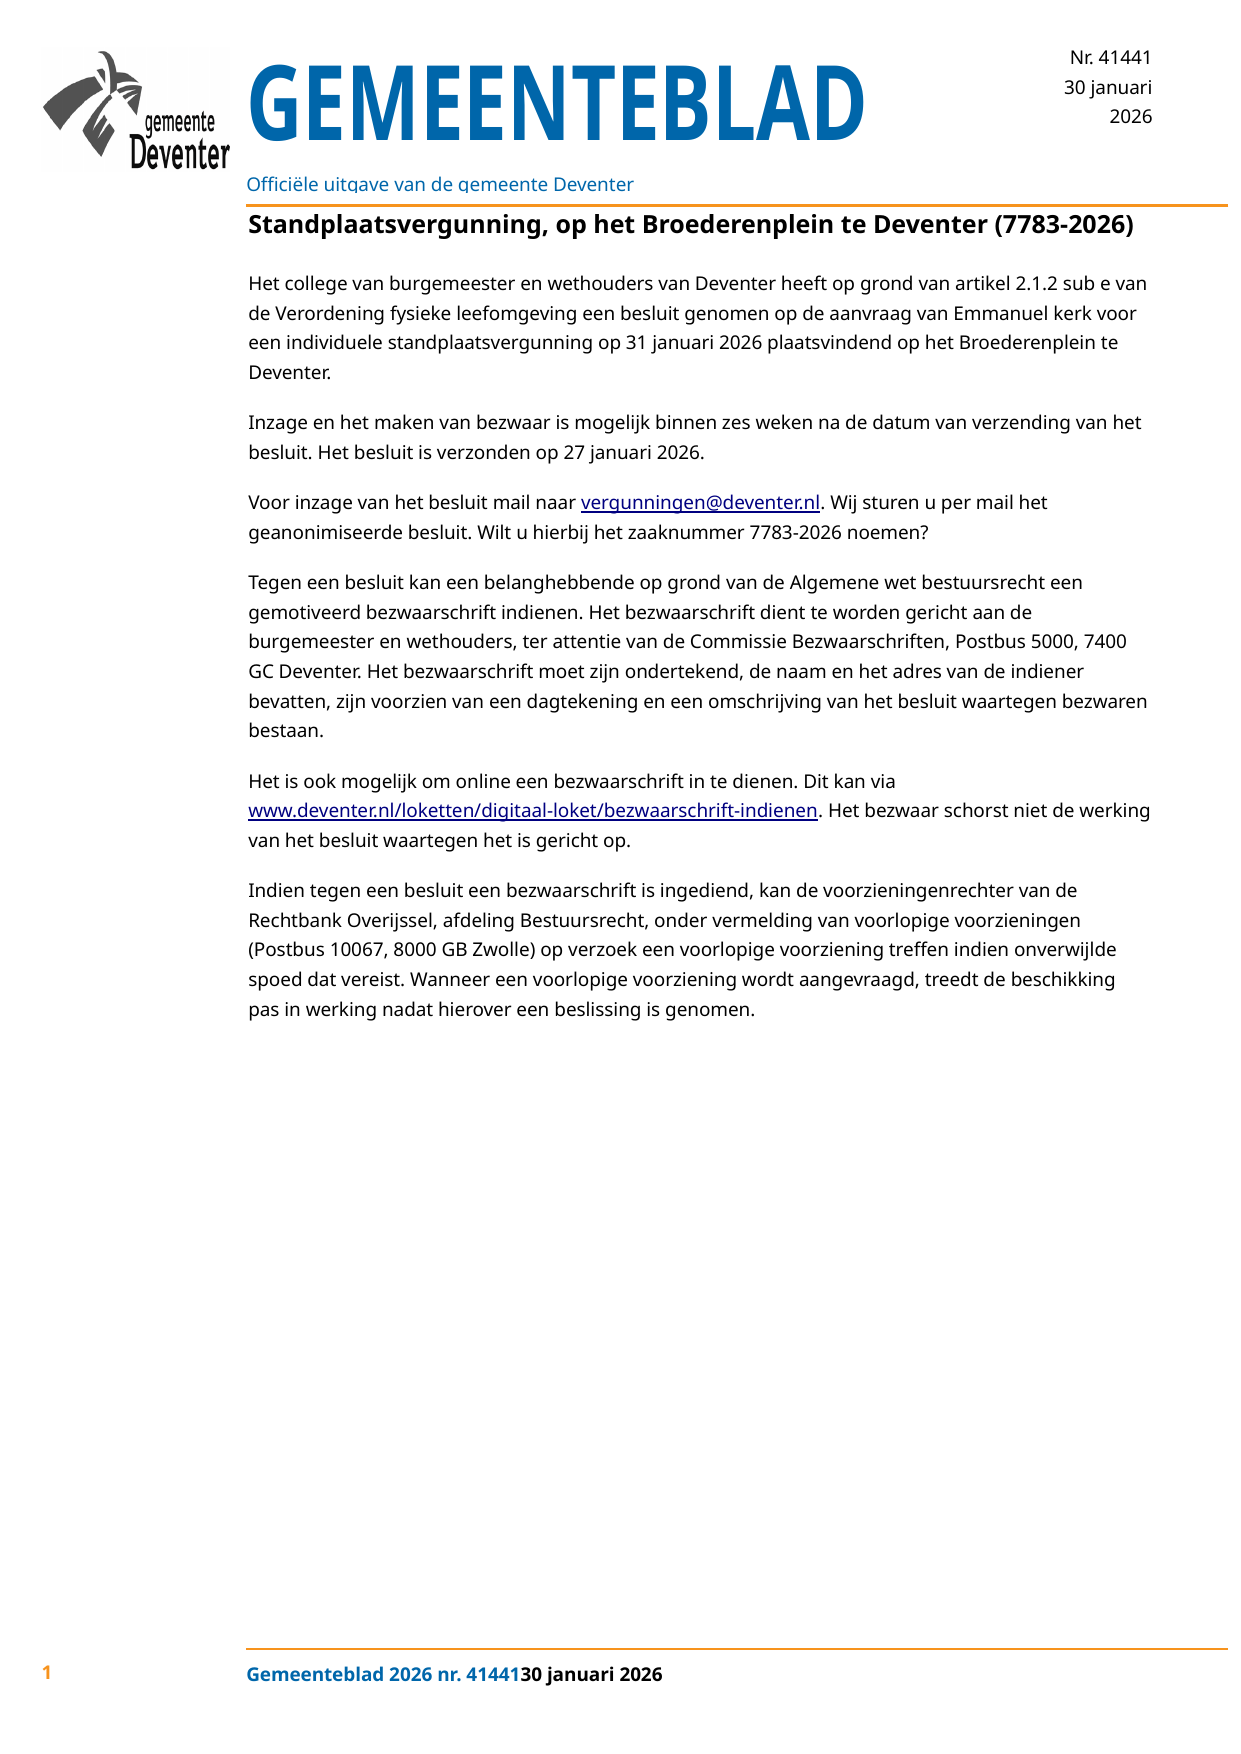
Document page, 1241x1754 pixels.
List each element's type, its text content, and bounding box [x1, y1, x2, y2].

text Standplaatsvergunning, op het Broederenplein te Deventer (7783-2026) [248, 207, 1152, 241]
text Voor inzage van het besluit mail naar vergunningen@deventer.nl. Wij sturen u per mail het geanonimiseerde besluit. Wilt u hierbij het zaaknummer 7783-2026 noemen? [248, 489, 1152, 545]
text Indien tegen een besluit een bezwaarschrift is ingediend, kan de voorzieningenrechter van de Rechtbank Overijssel, afdeling Bestuursrecht, onder vermelding van voorlopige voorzieningen (Postbus 10067, 8000 GB Zwolle) op verzoek een voorlopige voorziening treffen indien onverwijlde spoed dat vereist. Wanneer een voorlopige voorziening wordt aangevraagd, treedt de beschikking pas in werking nadat hierover een beslissing is genomen. [248, 877, 1152, 1021]
text Inzage en het maken van bezwaar is mogelijk binnen zes weken na de datum van verzending van het besluit. Het besluit is verzonden op 27 januari 2026. [248, 409, 1152, 465]
text Het college van burgemeester en wethouders van Deventer heeft op grond van artikel 2.1.2 sub e van de Verordening fysieke leefomgeving een besluit genomen op de aanvraag van Emmanuel kerk voor een individuele standplaatsvergunning op 31 januari 2026 plaatsvindend op het Broederenplein te Deventer. [248, 270, 1152, 385]
text Tegen een besluit kan een belanghebbende op grond van de Algemene wet bestuursrecht een gemotiveerd bezwaarschrift indienen. Het bezwaarschrift dient te worden gericht aan de burgemeester en wethouders, ter attentie van de Commissie Bezwaarschriften, Postbus 5000, 7400 GC Deventer. Het bezwaarschrift moet zijn ondertekend, de naam en het adres van de indiener bevatten, zijn voorzien van een dagtekening en een omschrijving van het besluit waartegen bezwaren bestaan. [248, 569, 1152, 743]
picture [41, 47, 231, 172]
text Het is ook mogelijk om online een bezwaarschrift in te dienen. Dit kan via www.deventer.nl/loketten/digitaal-loket/bezwaarschrift-indienen. Het bezwaar schorst niet de werking van het besluit waartegen het is gericht op. [248, 768, 1152, 853]
